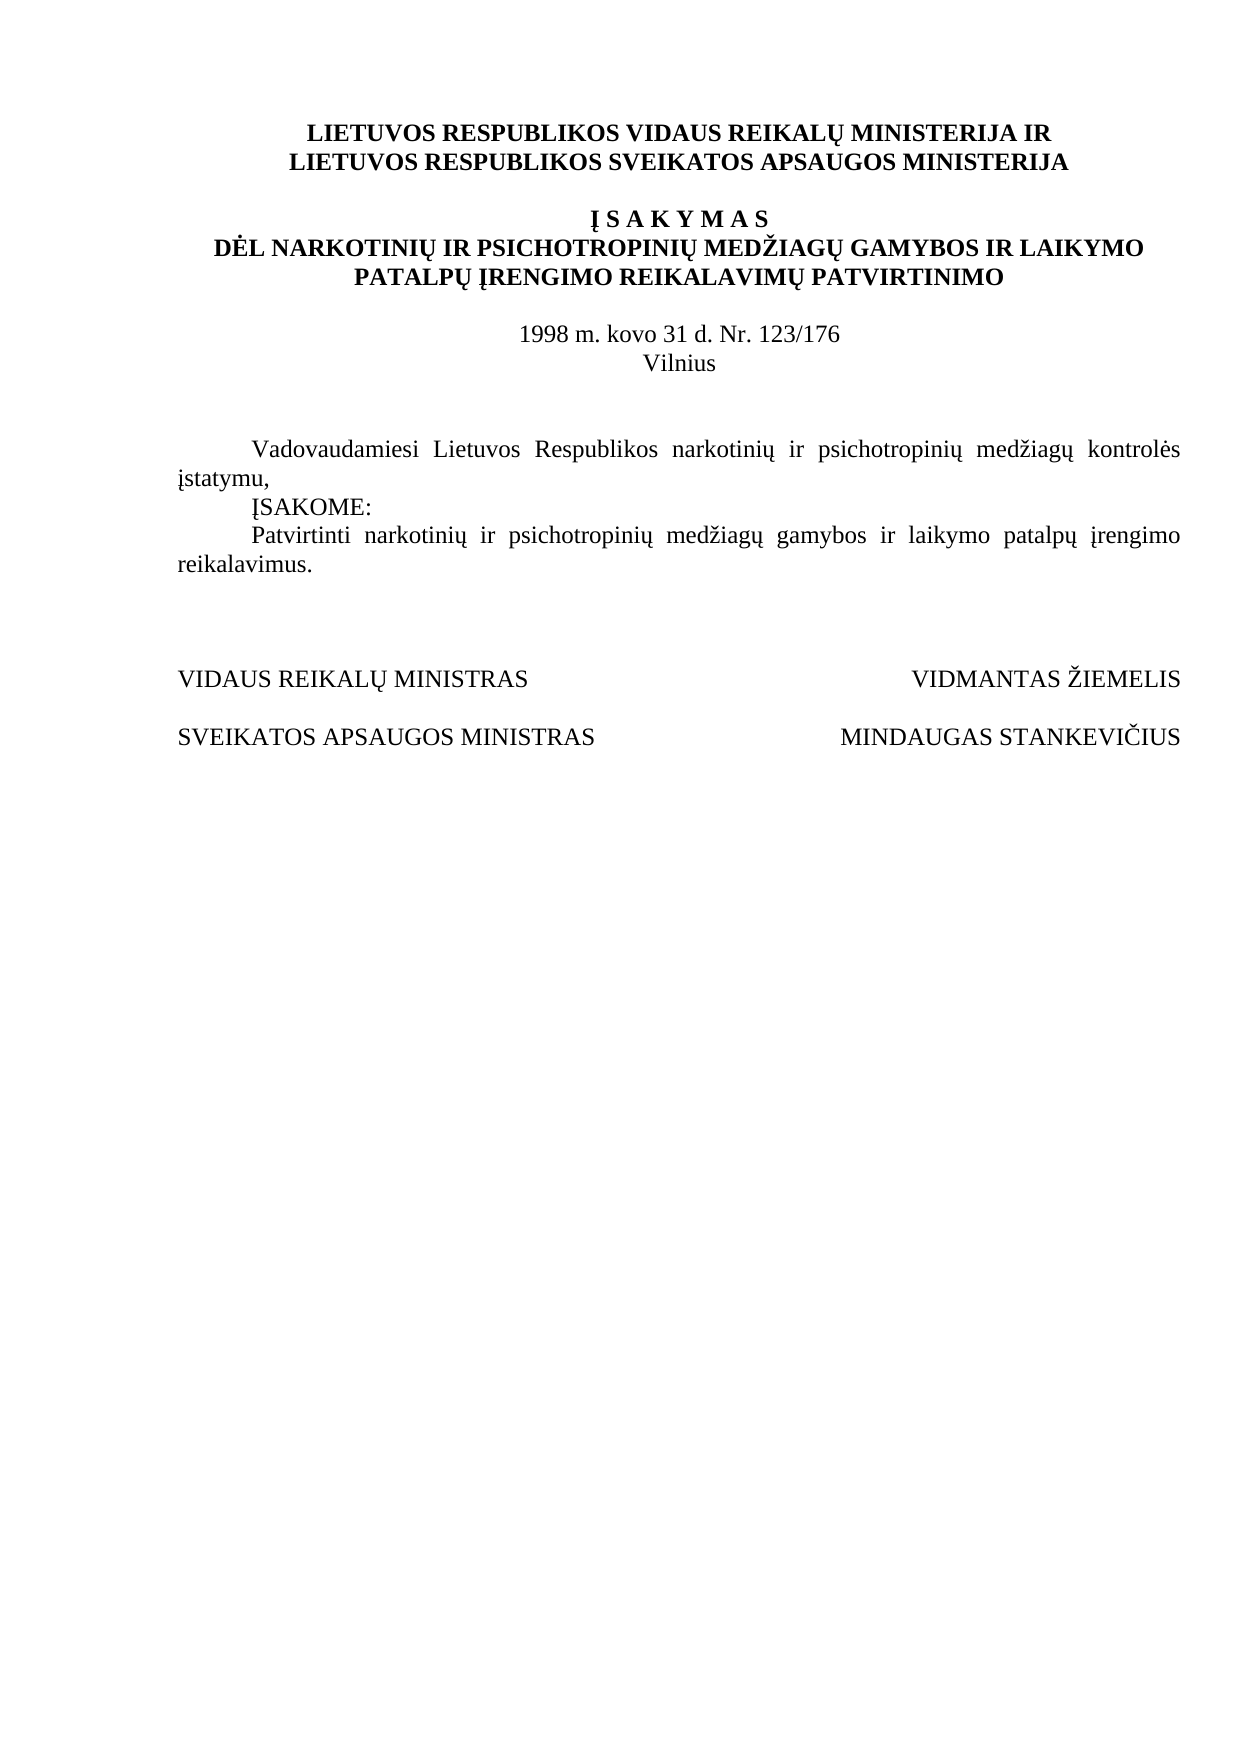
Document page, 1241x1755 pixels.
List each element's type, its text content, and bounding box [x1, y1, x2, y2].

text 1998 m. kovo 31 d. Nr. 123/176 [177, 319, 1181, 348]
text ĮSAKOME: [177, 492, 1181, 521]
text SVEIKATOS APSAUGOS MINISTRAS MINDAUGAS STANKEVIČIUS [177, 722, 1181, 751]
text Vadovaudamiesi Lietuvos Respublikos narkotinių ir psichotropinių medžiagų kontrolės įstatymu, [177, 434, 1181, 492]
text VIDAUS REIKALŲ MINISTRAS VIDMANTAS ŽIEMELIS [177, 664, 1181, 693]
text LIETUVOS RESPUBLIKOS SVEIKATOS APSAUGOS MINISTERIJA [177, 147, 1181, 176]
text Į S A K Y M A S [177, 204, 1181, 233]
text Patvirtinti narkotinių ir psichotropinių medžiagų gamybos ir laikymo patalpų įrengimo reikalavimus. [177, 521, 1181, 578]
text LIETUVOS RESPUBLIKOS VIDAUS REIKALŲ MINISTERIJA IR [177, 118, 1181, 147]
text DĖL NARKOTINIŲ IR PSICHOTROPINIŲ MEDŽIAGŲ GAMYBOS IR LAIKYMO PATALPŲ ĮRENGIMO REIKALAVIMŲ PATVIRTINIMO [177, 233, 1181, 291]
text Vilnius [177, 348, 1181, 377]
